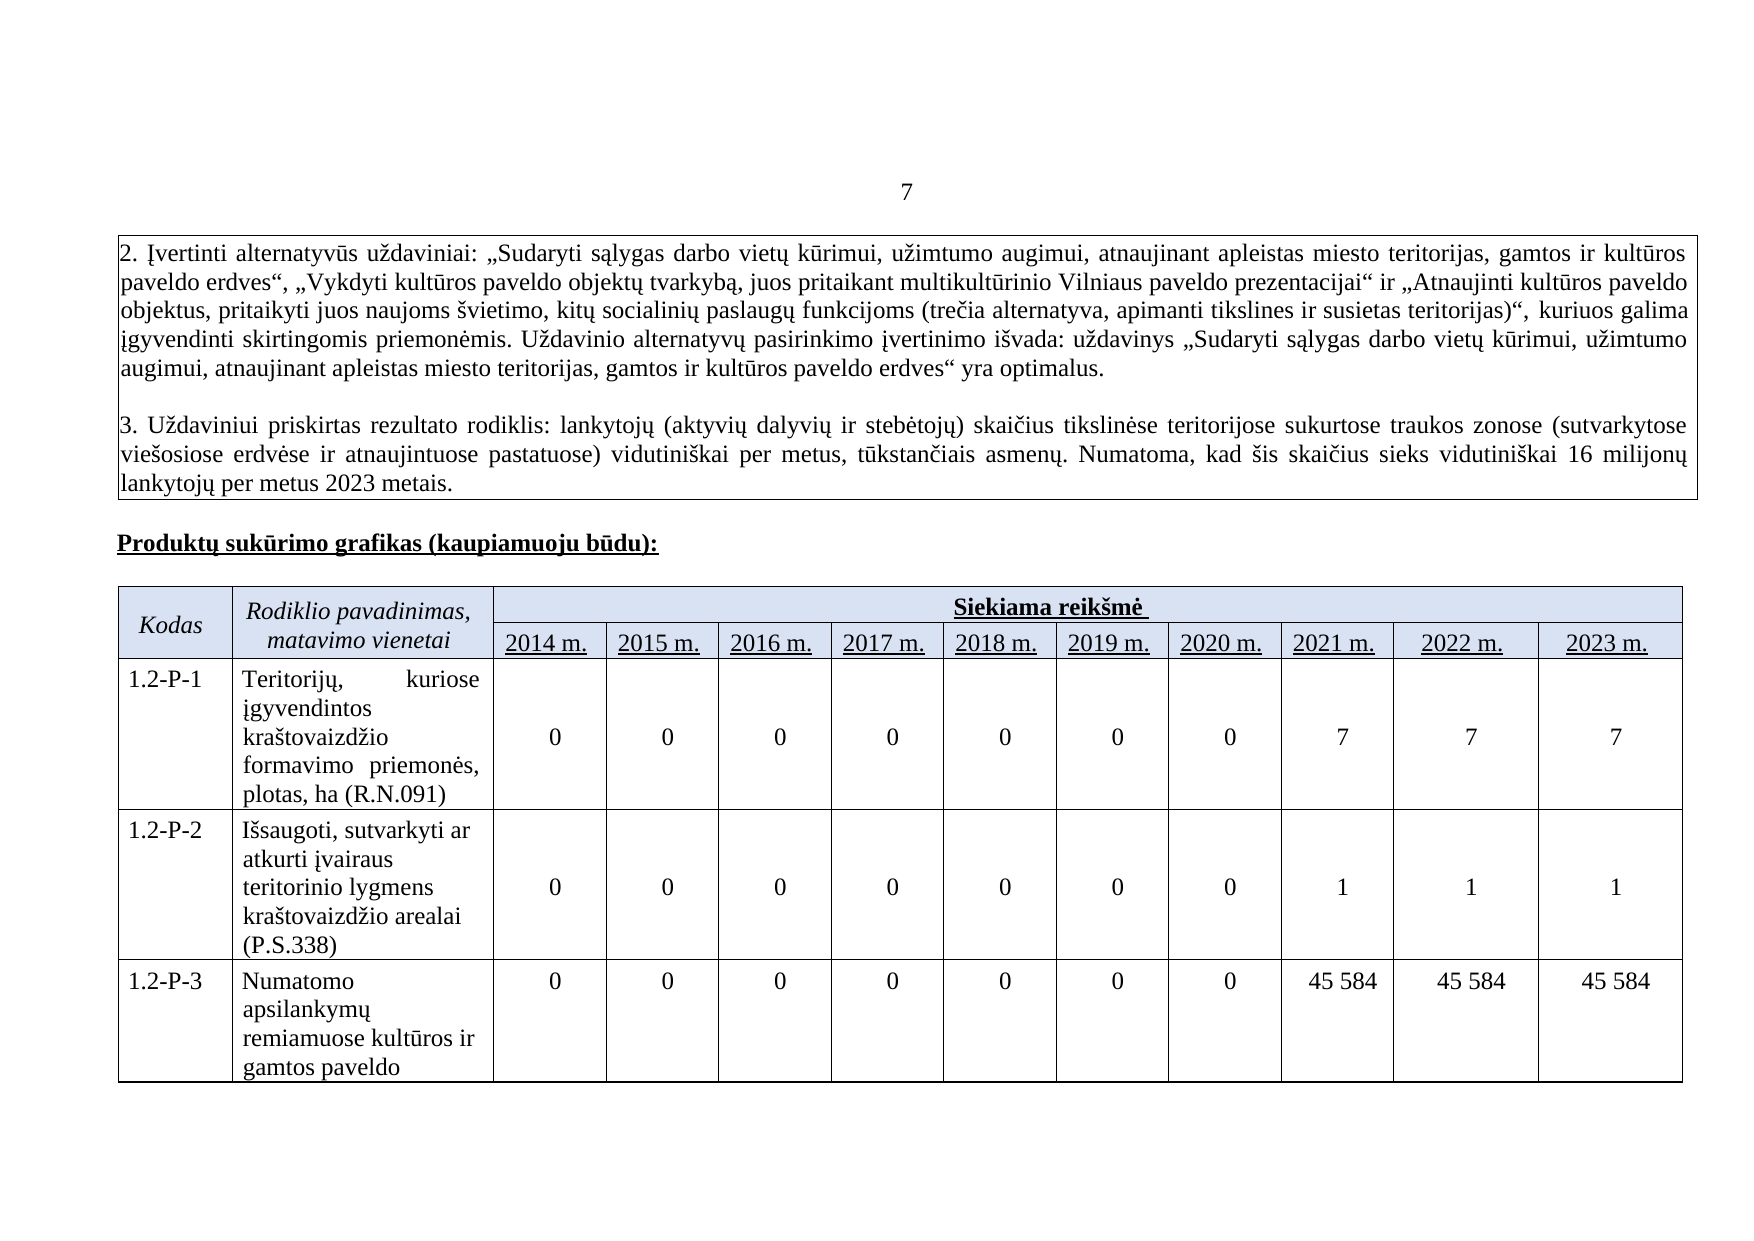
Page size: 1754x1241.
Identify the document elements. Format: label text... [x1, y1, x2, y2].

table_cell 1.2-P-2 [119, 810, 232, 959]
table_cell 0 [719, 960, 831, 1081]
table_cell 0 [1057, 659, 1168, 808]
table_cell 2021 m. [1282, 623, 1393, 658]
table_cell 0 [1057, 810, 1168, 959]
table_cell 0 [832, 810, 943, 959]
table_header [1538, 587, 1682, 622]
table_cell 45 584 [1394, 960, 1538, 1081]
table_cell 0 [719, 659, 831, 808]
table_header [719, 587, 831, 622]
table_cell 2014 m. [494, 623, 606, 658]
table_cell 1 [1539, 810, 1682, 959]
table_cell 1 [1282, 810, 1393, 959]
text 3. Uždaviniui priskirtas rezultato rodiklis: lankytojų (aktyvių dalyvių ir stebėtojų) skaičius tikslinėse teritorijose sukurtose traukos zonose (sutvarkytose viešosiose erdvėse ir atnaujintuose pastatuose) vidutiniškai per metus, tūkstančiais asmenų. Numatoma, kad šis skaičius sieks vidutiniškai 16 milijonų lankytojų per metus 2023 metais. [119, 407, 1697, 499]
table_cell 0 [607, 960, 718, 1081]
table_cell 0 [1057, 960, 1168, 1081]
table_cell 45 584 [1539, 960, 1682, 1081]
table_cell 2019 m. [1057, 623, 1168, 658]
table_header [494, 587, 606, 622]
table_cell 7 [1539, 659, 1682, 808]
table_cell 2022 m. [1394, 623, 1538, 658]
table_cell 0 [944, 810, 1056, 959]
table_cell 0 [832, 659, 943, 808]
table_cell 45 584 [1282, 960, 1393, 1081]
table_cell 1.2-P-1 [119, 659, 232, 808]
table_cell 0 [944, 960, 1056, 1081]
table_cell 7 [1282, 659, 1393, 808]
table_header [831, 587, 944, 622]
table_header [1394, 587, 1538, 622]
table_cell 0 [607, 659, 718, 808]
table_cell 0 [944, 659, 1056, 808]
table_header Siekiama reikšmė [944, 587, 1169, 622]
table_header [1169, 587, 1281, 622]
table_cell 2018 m. [944, 623, 1056, 658]
table_header Kodas [119, 587, 232, 658]
table_cell 0 [494, 659, 606, 808]
table_cell Numatomo apsilankymų remiamuose kultūros ir gamtos paveldo [233, 960, 493, 1081]
table_cell 1 [1394, 810, 1538, 959]
table_cell 0 [1169, 960, 1281, 1081]
table_header Rodiklio pavadinimas, matavimo vienetai [233, 587, 493, 658]
table_cell 0 [1169, 810, 1281, 959]
table_cell 2017 m. [832, 623, 943, 658]
table_cell 0 [832, 960, 943, 1081]
table_cell Išsaugoti, sutvarkyti ar atkurti įvairaus teritorinio lygmens kraštovaizdžio arealai (P.S.338) [233, 810, 493, 959]
table_cell 0 [494, 960, 606, 1081]
table_cell 7 [1394, 659, 1538, 808]
table_cell 0 [719, 810, 831, 959]
table_cell 1.2-P-3 [119, 960, 232, 1081]
table_cell 0 [607, 810, 718, 959]
table_cell 2016 m. [719, 623, 831, 658]
table_header [1281, 587, 1394, 622]
table_cell 0 [1169, 659, 1281, 808]
text 2. Įvertinti alternatyvūs uždaviniai: „Sudaryti sąlygas darbo vietų kūrimui, užimtumo augimui, atnaujinant apleistas miesto teritorijas, gamtos ir kultūros paveldo erdves“, „Vykdyti kultūros paveldo objektų tvarkybą, juos pritaikant multikultūrinio Vilniaus paveldo prezentacijai“ ir „Atnaujinti kultūros paveldo objektus, pritaikyti juos naujoms švietimo, kitų socialinių paslaugų funkcijoms (trečia alternatyva, apimanti tikslines ir susietas teritorijas)“, kuriuos galima įgyvendinti skirtingomis priemonėmis. Uždavinio alternatyvų pasirinkimo įvertinimo išvada: uždavinys „Sudaryti sąlygas darbo vietų kūrimui, užimtumo augimui, atnaujinant apleistas miesto teritorijas, gamtos ir kultūros paveldo erdves“ yra optimalus. [119, 236, 1697, 382]
table_header [606, 587, 719, 622]
table_cell 0 [494, 810, 606, 959]
table_cell 2023 m. [1539, 623, 1682, 658]
text Produktų sukūrimo grafikas (kaupiamuoju būdu): [117, 528, 1742, 557]
table_cell Teritorijų, kuriose įgyvendintos kraštovaizdžio formavimo priemonės, plotas, ha (R.N.091) [233, 659, 493, 808]
table_cell 2020 m. [1169, 623, 1281, 658]
table_cell 2015 m. [607, 623, 718, 658]
